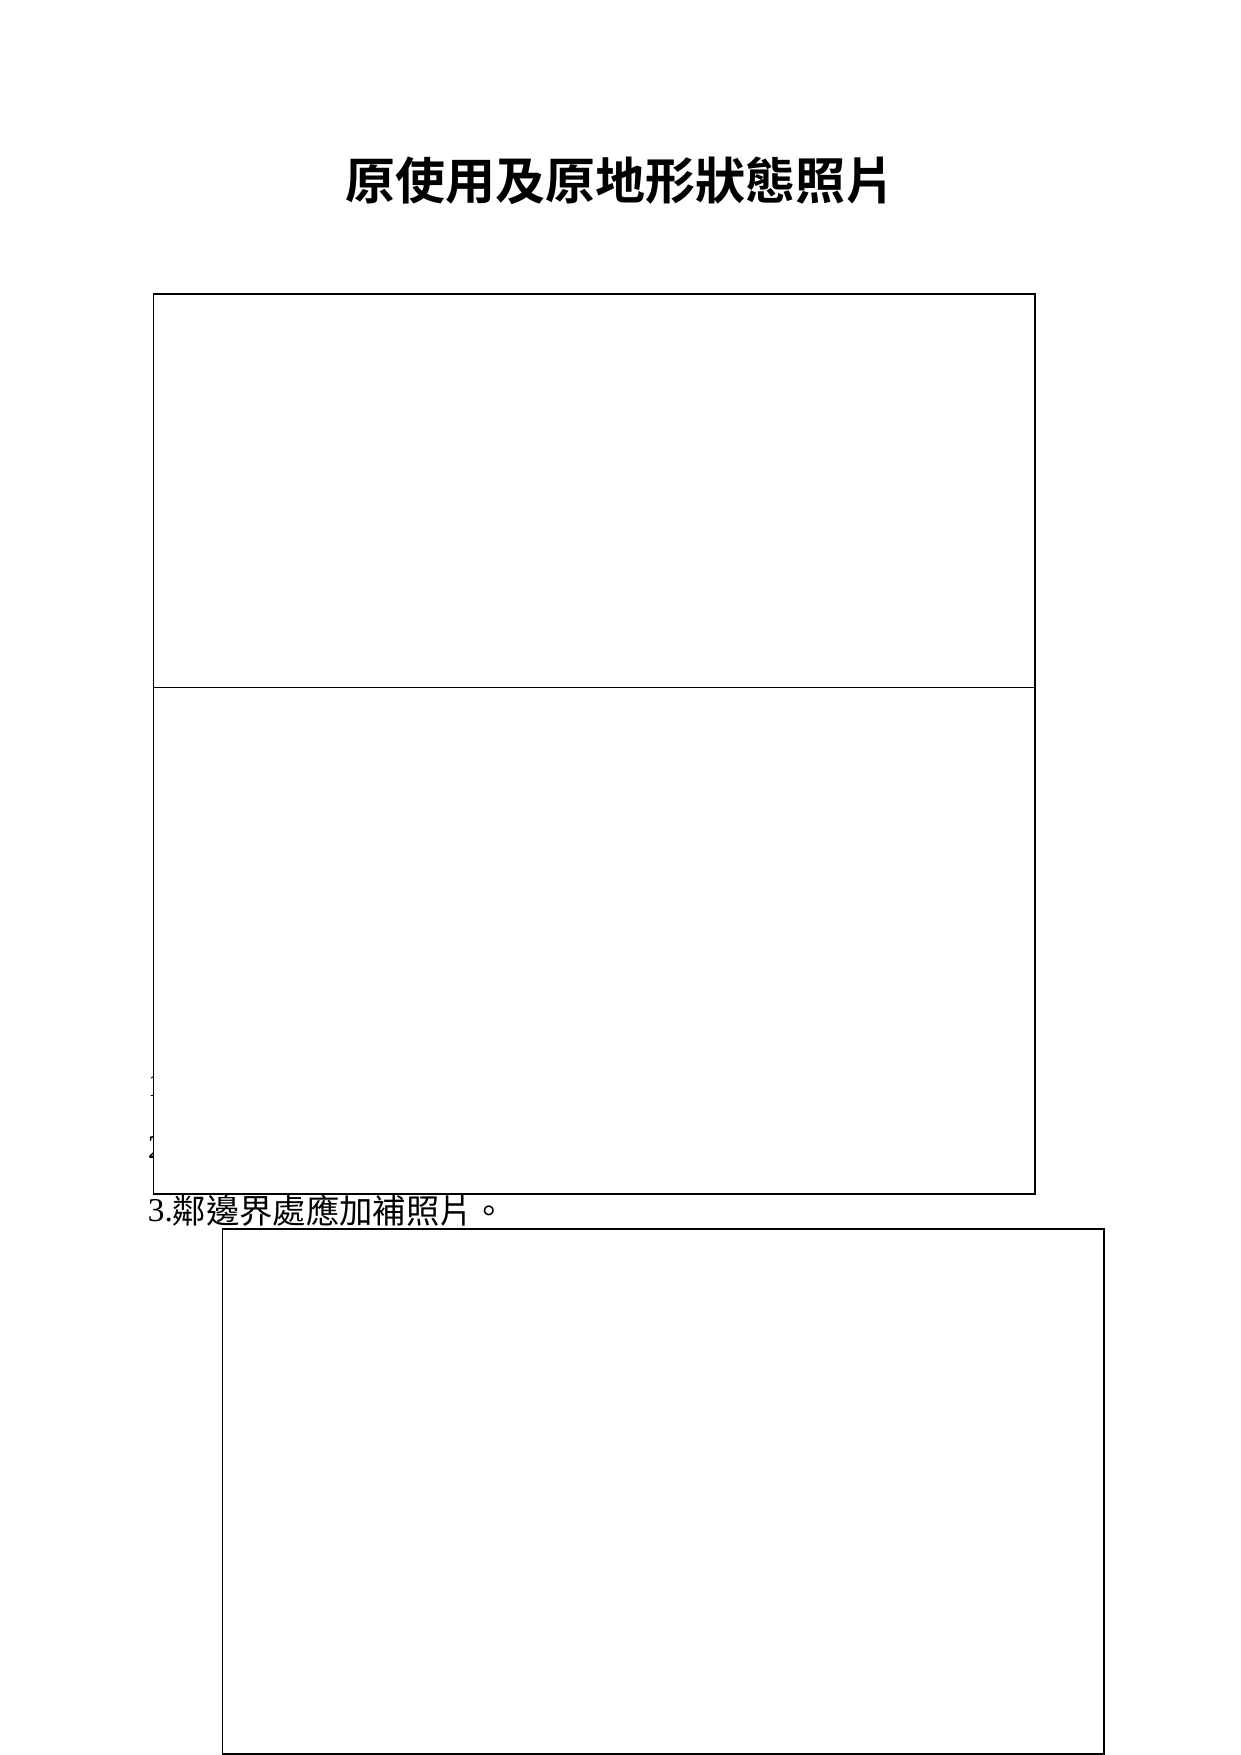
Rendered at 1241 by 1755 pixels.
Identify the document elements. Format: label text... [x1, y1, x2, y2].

text 1.照片以能綜觀全區之角度為佳。 [1036, 1042, 1093, 1105]
text 3.鄰邊界處應加補照片。 [148, 1167, 1093, 1230]
text 2.原有地形若有變化較大者應加補照片。 [1036, 1105, 1093, 1167]
text 原使用及原地形狀態照片 [148, 105, 1093, 230]
